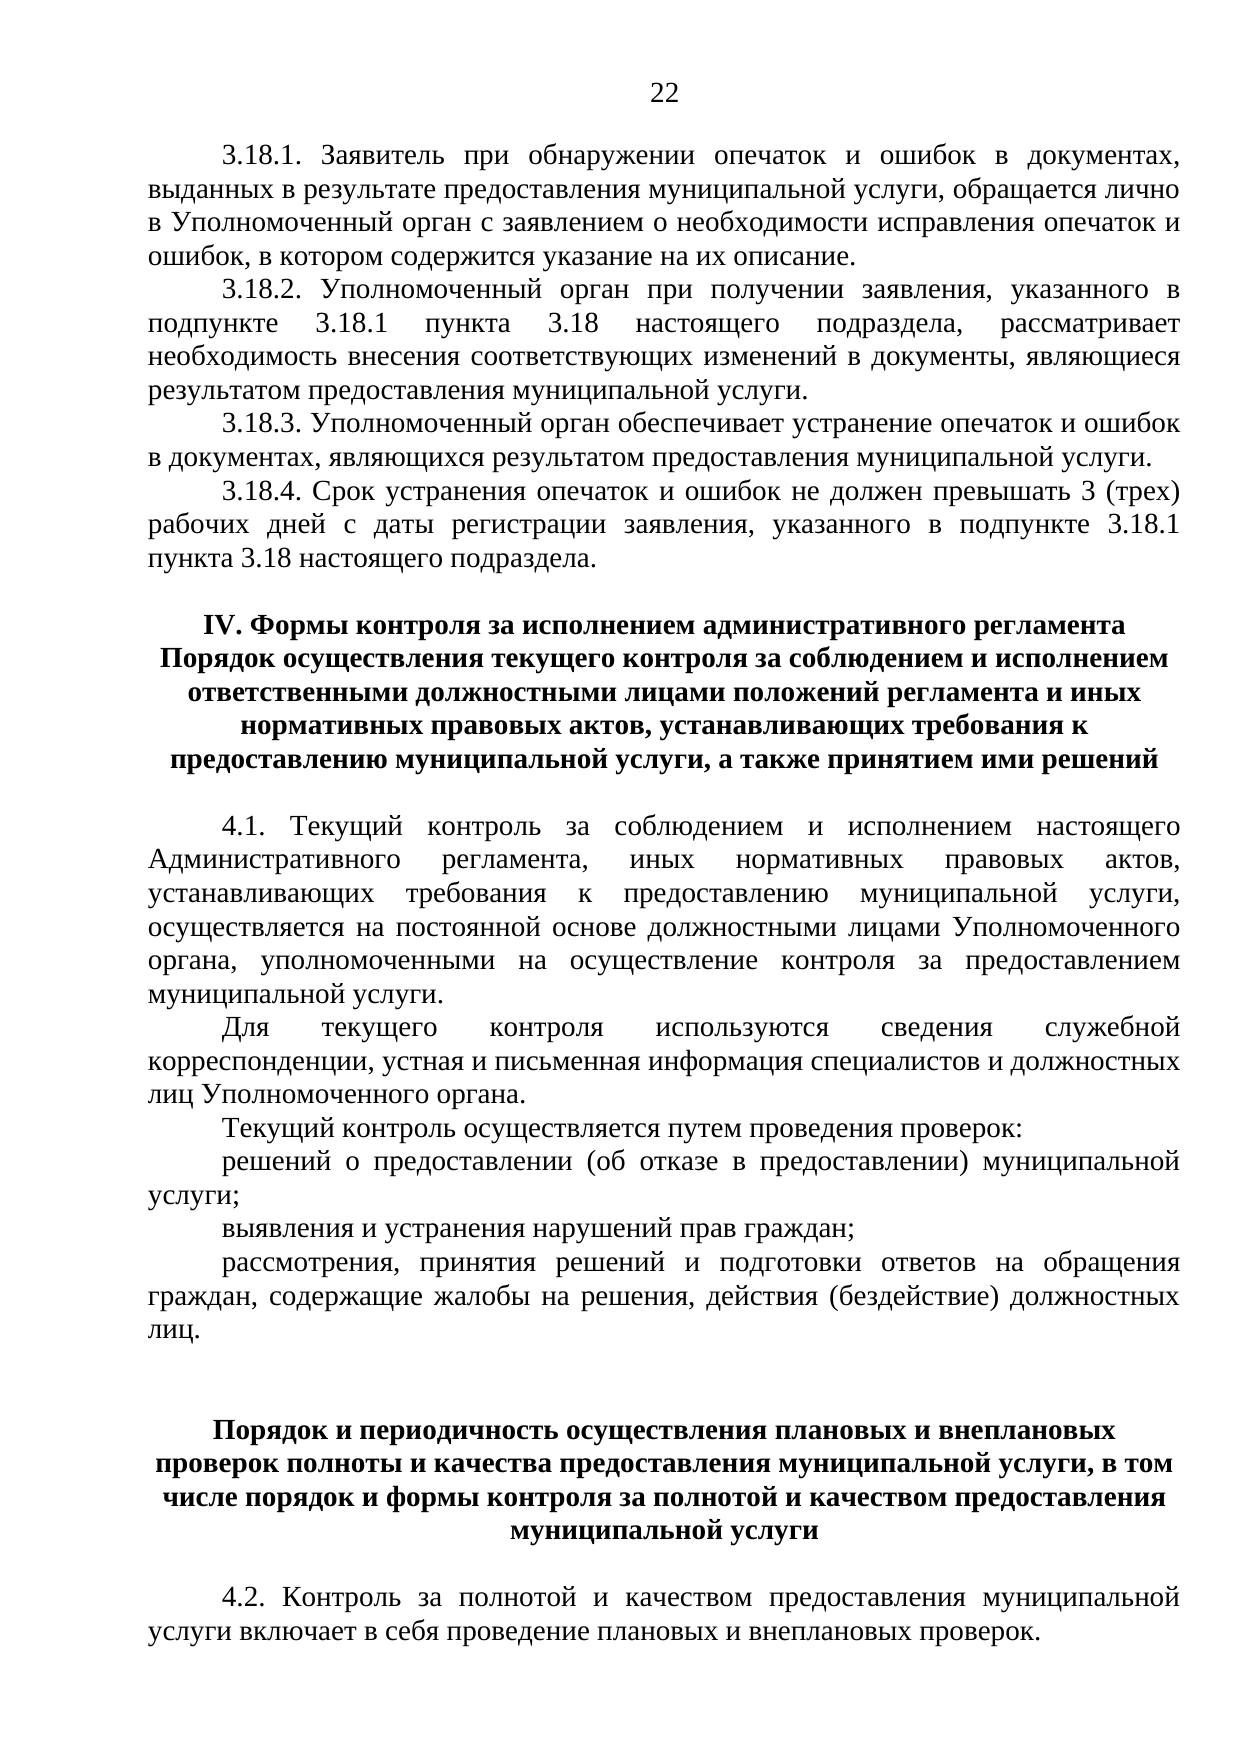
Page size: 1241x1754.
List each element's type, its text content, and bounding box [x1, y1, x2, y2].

text 3.18.3. Уполномоченный орган обеспечивает устранение опечаток и ошибок в документах, являющихся результатом предоставления муниципальной услуги. [148, 406, 1181, 473]
text Порядок и периодичность осуществления плановых и внеплановых проверок полноты и качества предоставления муниципальной услуги, в том числе порядок и формы контроля за полнотой и качеством предоставления муниципальной услуги [148, 1412, 1181, 1546]
text 3.18.2. Уполномоченный орган при получении заявления, указанного в подпункте 3.18.1 пункта 3.18 настоящего подраздела, рассматривает необходимость внесения соответствующих изменений в документы, являющиеся результатом предоставления муниципальной услуги. [148, 271, 1181, 406]
text 4.1. Текущий контроль за соблюдением и исполнением настоящего Административного регламента, иных нормативных правовых актов, устанавливающих требования к предоставлению муниципальной услуги, осуществляется на постоянной основе должностными лицами Уполномоченного органа, уполномоченными на осуществление контроля за предоставлением муниципальной услуги. [148, 808, 1181, 1009]
text Порядок осуществления текущего контроля за соблюдением и исполнением ответственными должностными лицами положений регламента и иных нормативных правовых актов, устанавливающих требования к предоставлению муниципальной услуги, а также принятием ими решений [148, 640, 1181, 774]
text 4.2. Контроль за полнотой и качеством предоставления муниципальной услуги включает в себя проведение плановых и внеплановых проверок. [148, 1579, 1181, 1647]
text 3.18.1. Заявитель при обнаружении опечаток и ошибок в документах, выданных в результате предоставления муниципальной услуги, обращается лично в Уполномоченный орган с заявлением о необходимости исправления опечаток и ошибок, в котором содержится указание на их описание. [148, 137, 1181, 271]
text решений о предоставлении (об отказе в предоставлении) муниципальной услуги; [148, 1143, 1181, 1211]
text Текущий контроль осуществляется путем проведения проверок: [148, 1110, 1181, 1143]
text выявления и устранения нарушений прав граждан; [148, 1211, 1181, 1244]
text 3.18.4. Срок устранения опечаток и ошибок не должен превышать 3 (трех) рабочих дней с даты регистрации заявления, указанного в подпункте 3.18.1 пункта 3.18 настоящего подраздела. [148, 473, 1181, 573]
text IV. Формы контроля за исполнением административного регламента [148, 607, 1181, 640]
text Для текущего контроля используются сведения служебной корреспонденции, устная и письменная информация специалистов и должностных лиц Уполномоченного органа. [148, 1009, 1181, 1110]
text рассмотрения, принятия решений и подготовки ответов на обращения граждан, содержащие жалобы на решения, действия (бездействие) должностных лиц. [148, 1244, 1181, 1345]
